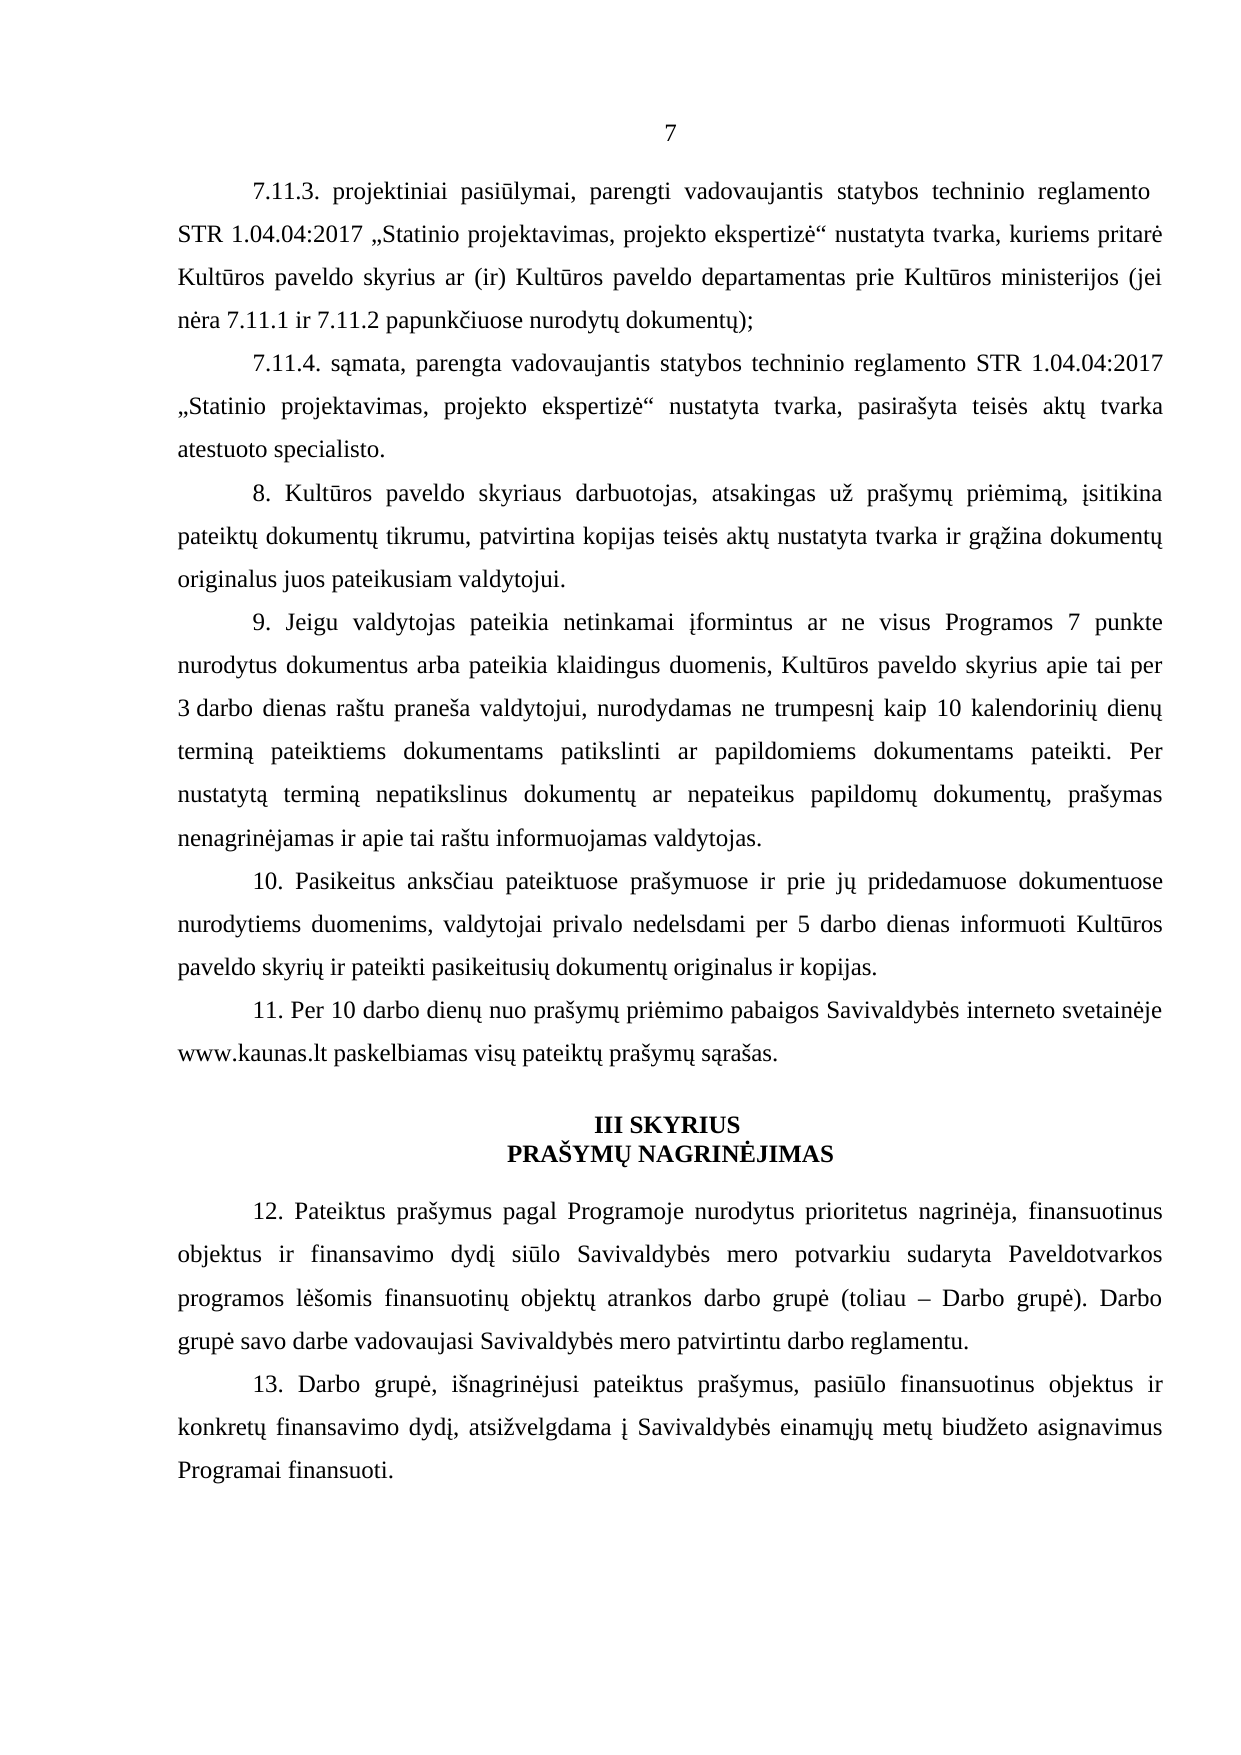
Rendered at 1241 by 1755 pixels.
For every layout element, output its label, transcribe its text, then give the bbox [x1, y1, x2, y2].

text 9. Jeigu valdytojas pateikia netinkamai įformintus ar ne visus Programos 7 punkte nurodytus dokumentus arba pateikia klaidingus duomenis, Kultūros paveldo skyrius apie tai per 3 darbo dienas raštu praneša valdytojui, nurodydamas ne trumpesnį kaip 10 kalendorinių dienų terminą pateiktiems dokumentams patikslinti ar papildomiems dokumentams pateikti. Per nustatytą terminą nepatikslinus dokumentų ar nepateikus papildomų dokumentų, prašymas nenagrinėjamas ir apie tai raštu informuojamas valdytojas. [177, 607, 1163, 851]
text PRAŠYMŲ NAGRINĖJIMAS [177, 1139, 1163, 1168]
text 11. Per 10 darbo dienų nuo prašymų priėmimo pabaigos Savivaldybės interneto svetainėje www.kaunas.lt paskelbiamas visų pateiktų prašymų sąrašas. [177, 995, 1163, 1067]
text 12. Pateiktus prašymus pagal Programoje nurodytus prioritetus nagrinėja, finansuotinus objektus ir finansavimo dydį siūlo Savivaldybės mero potvarkiu sudaryta Paveldotvarkos programos lėšomis finansuotinų objektų atrankos darbo grupė (toliau – Darbo grupė). Darbo grupė savo darbe vadovaujasi Savivaldybės mero patvirtintu darbo reglamentu. [177, 1196, 1163, 1354]
text III SKYRIUS [177, 1110, 1163, 1139]
text 7.11.4. sąmata, parengta vadovaujantis statybos techninio reglamento STR 1.04.04:2017 „Statinio projektavimas, projekto ekspertizė“ nustatyta tvarka, pasirašyta teisės aktų tvarka atestuoto specialisto. [177, 348, 1163, 463]
text 13. Darbo grupė, išnagrinėjusi pateiktus prašymus, pasiūlo finansuotinus objektus ir konkretų finansavimo dydį, atsižvelgdama į Savivaldybės einamųjų metų biudžeto asignavimus Programai finansuoti. [177, 1369, 1163, 1484]
text 10. Pasikeitus anksčiau pateiktuose prašymuose ir prie jų pridedamuose dokumentuose nurodytiems duomenims, valdytojai privalo nedelsdami per 5 darbo dienas informuoti Kultūros paveldo skyrių ir pateikti pasikeitusių dokumentų originalus ir kopijas. [177, 866, 1163, 981]
text 7.11.3. projektiniai pasiūlymai, parengti vadovaujantis statybos techninio reglamento STR 1.04.04:2017 „Statinio projektavimas, projekto ekspertizė“ nustatyta tvarka, kuriems pritarė Kultūros paveldo skyrius ar (ir) Kultūros paveldo departamentas prie Kultūros ministerijos (jei nėra 7.11.1 ir 7.11.2 papunkčiuose nurodytų dokumentų); [177, 176, 1163, 334]
text 8. Kultūros paveldo skyriaus darbuotojas, atsakingas už prašymų priėmimą, įsitikina pateiktų dokumentų tikrumu, patvirtina kopijas teisės aktų nustatyta tvarka ir grąžina dokumentų originalus juos pateikusiam valdytojui. [177, 478, 1163, 593]
